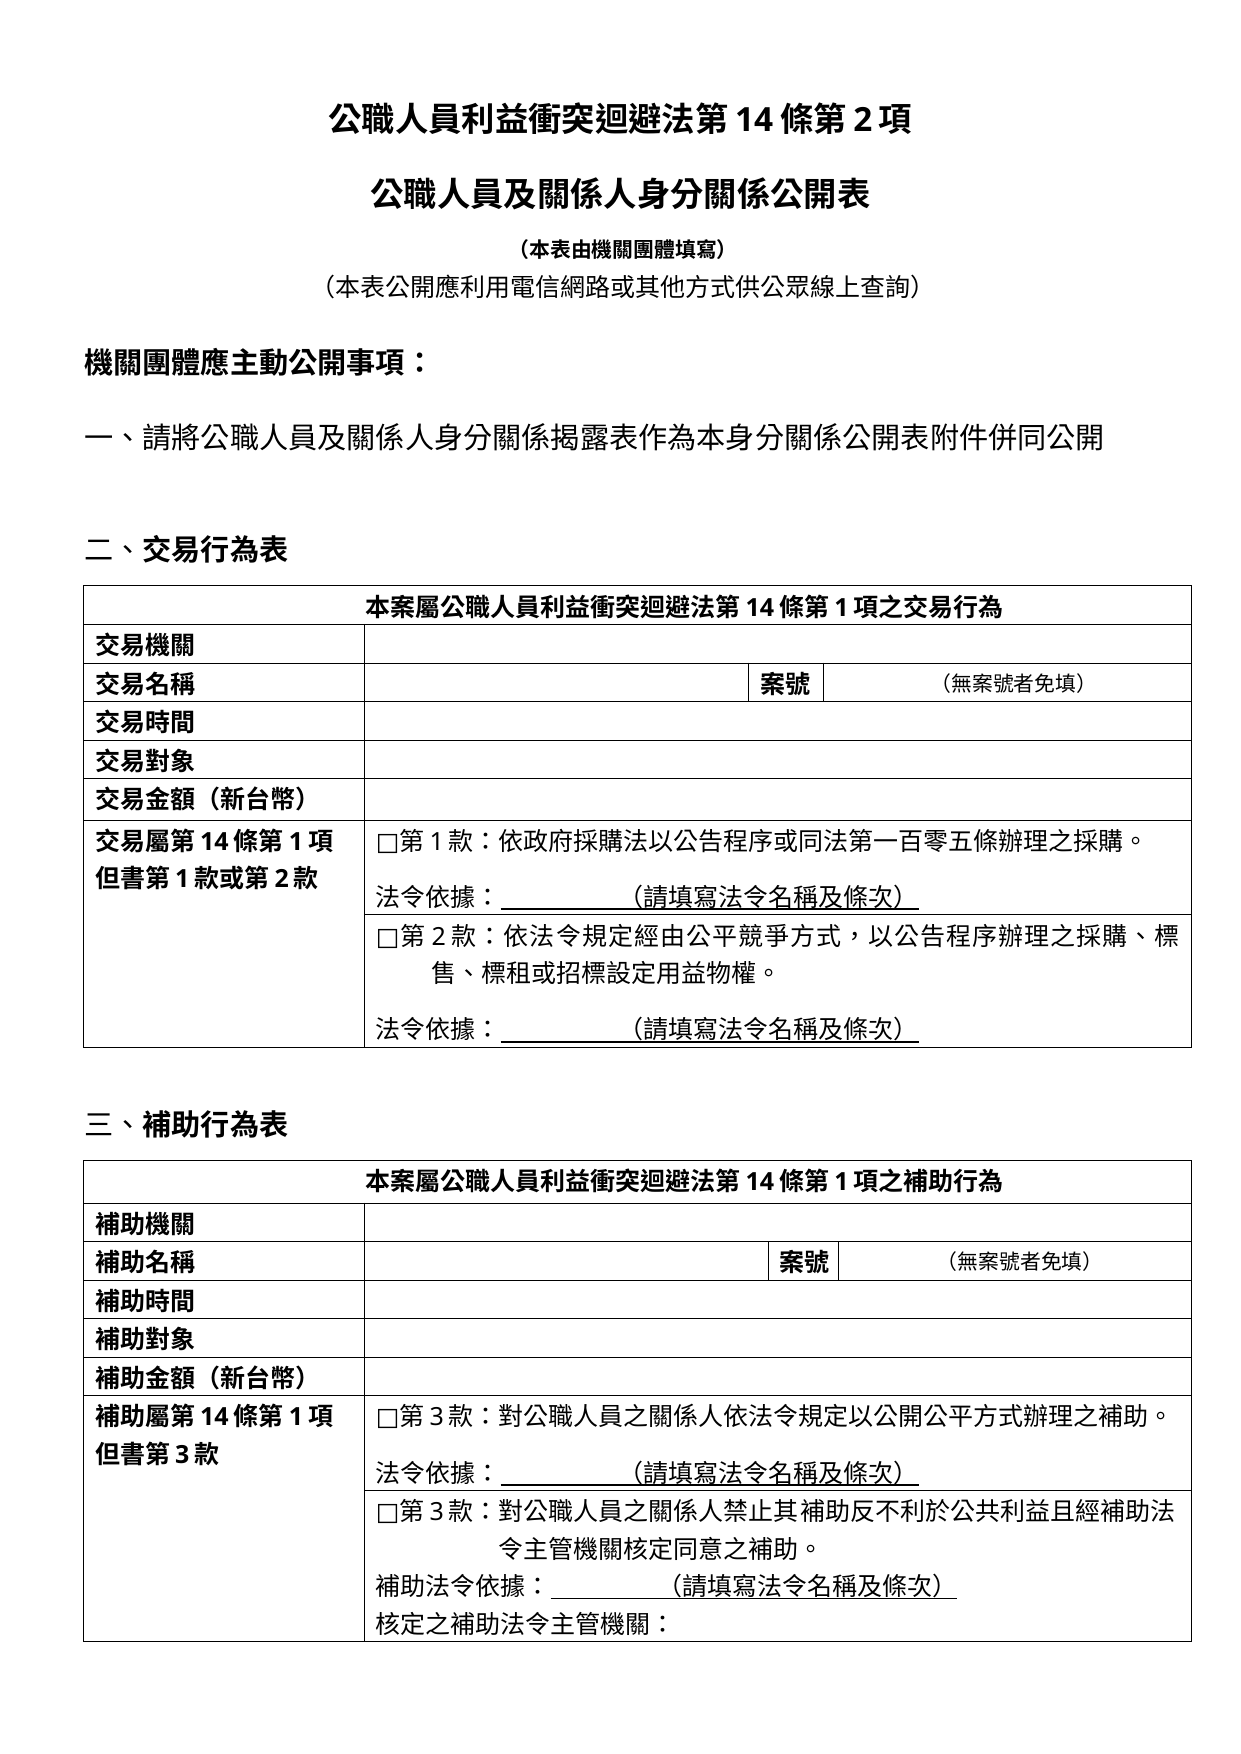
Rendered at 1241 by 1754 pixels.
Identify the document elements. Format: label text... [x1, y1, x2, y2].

text 公職人員及關係人身分關係公開表 [187, 154, 1053, 229]
text （本表公開應利用電信網路或其他方式供公眾線上查詢） [84, 267, 1162, 304]
table_header 本案屬公職人員利益衝突迴避法第14條第1項之交易行為 [84, 586, 1191, 624]
table_cell 補助對象 [84, 1319, 364, 1357]
table_cell [365, 1319, 1191, 1357]
table_cell 補助機關 [84, 1204, 364, 1241]
table_cell （無案號者免填） [839, 1242, 1191, 1279]
table_cell □第2款：依法令規定經由公平競爭方式，以公告程序辦理之採購、標售、標租或招標設定用益物權。 法令依據： （請填寫法令名稱及條次） [365, 915, 1191, 1047]
table_cell 交易時間 [84, 702, 364, 739]
table_cell 補助名稱 [84, 1242, 364, 1279]
table_cell [365, 1204, 1191, 1241]
table_cell □第3款：對公職人員之關係人依法令規定以公開公平方式辦理之補助。 法令依據： （請填寫法令名稱及條次） [365, 1396, 1191, 1490]
text 公職人員利益衝突迴避法第14條第2項 [187, 79, 1053, 154]
table_cell 補助屬第14條第1項但書第3款 [84, 1396, 364, 1641]
table_cell 補助時間 [84, 1281, 364, 1318]
table_cell [365, 1242, 768, 1279]
table_cell □第3款：對公職人員之關係人禁止其補助反不利於公共利益且經補助法令主管機關核定同意之補助。 補助法令依據： （請填寫法令名稱及條次） 核定之補助法令主管機關： [365, 1491, 1191, 1641]
table_cell 交易對象 [84, 741, 364, 778]
table_cell 交易屬第14條第1項但書第1款或第2款 [84, 821, 364, 1047]
table_cell [365, 664, 748, 701]
table_cell 交易名稱 [84, 664, 364, 701]
table_cell 案號 [769, 1242, 838, 1279]
table_cell 補助金額（新台幣） [84, 1358, 364, 1395]
table_header 本案屬公職人員利益衝突迴避法第14條第1項之補助行為 [84, 1161, 1191, 1202]
table_cell □第1款：依政府採購法以公告程序或同法第一百零五條辦理之採購。 法令依據： （請填寫法令名稱及條次） [365, 821, 1191, 914]
table_cell [365, 702, 1191, 739]
table_cell 交易機關 [84, 625, 364, 662]
table_cell 交易金額（新台幣） [84, 779, 364, 819]
table_cell （無案號者免填） [824, 664, 1191, 701]
table_cell 案號 [749, 664, 823, 701]
text （本表由機關團體填寫） [84, 229, 1162, 267]
text 三、補助行為表 [84, 1085, 1147, 1160]
text 二、交易行為表 [84, 510, 1162, 585]
table_cell [365, 741, 1191, 778]
table_cell [365, 779, 1191, 819]
table_cell [365, 625, 1191, 662]
table_cell [365, 1358, 1191, 1395]
table_cell [365, 1281, 1191, 1318]
text 一、請將公職人員及關係人身分關係揭露表作為本身分關係公開表附件併同公開 [84, 398, 1162, 473]
text 機關團體應主動公開事項： [84, 323, 1162, 398]
